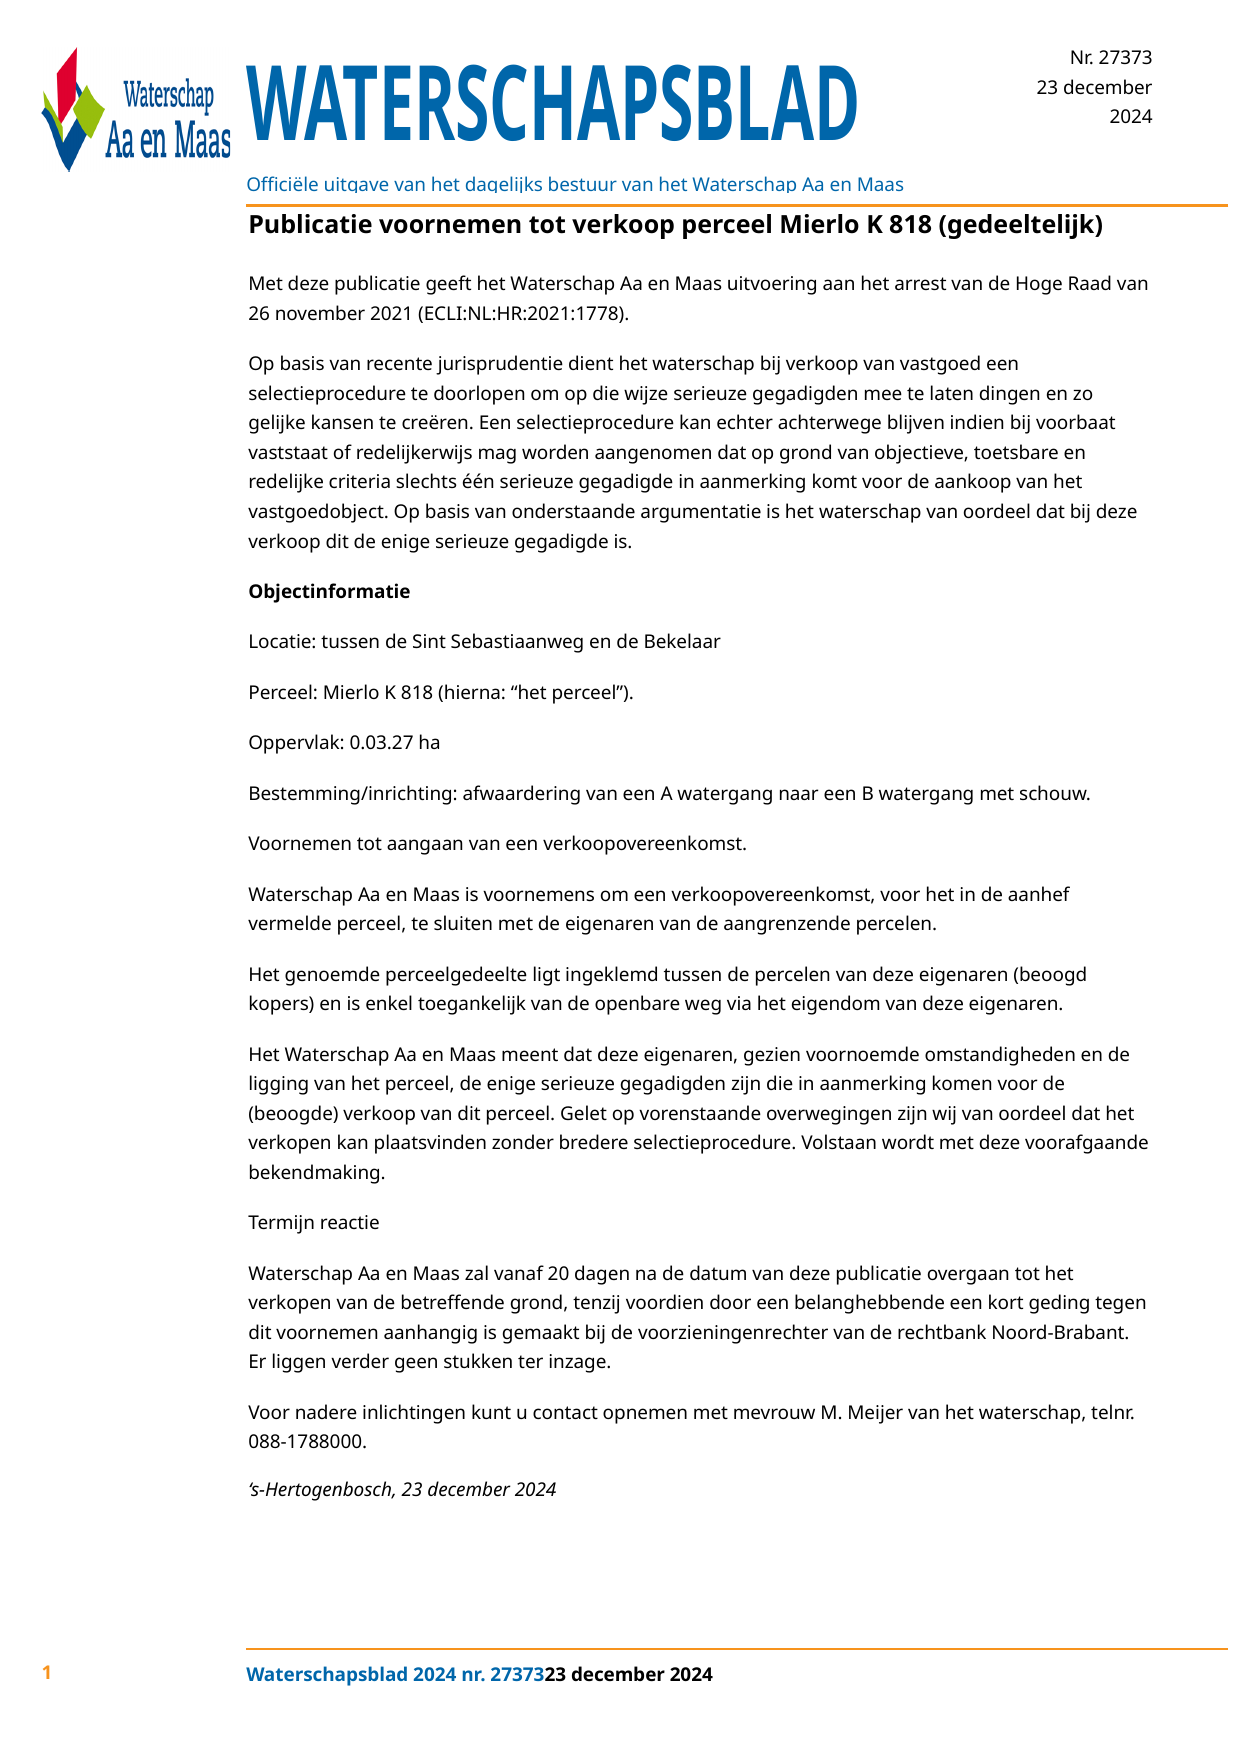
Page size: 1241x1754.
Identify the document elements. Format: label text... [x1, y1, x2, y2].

text Voornemen tot aangaan van een verkoopovereenkomst. [248, 830, 1152, 856]
text Waterschap Aa en Maas is voornemens om een verkoopovereenkomst, voor het in de aanhef vermelde perceel, te sluiten met de eigenaren van de aangrenzende percelen. [248, 881, 1152, 936]
text Het Waterschap Aa en Maas meent dat deze eigenaren, gezien voornoemde omstandigheden en de ligging van het perceel, de enige serieuze gegadigden zijn die in aanmerking komen voor de (beoogde) verkoop van dit perceel. Gelet op vorenstaande overwegingen zijn wij van oordeel dat het verkopen kan plaatsvinden zonder bredere selectieprocedure. Volstaan wordt met deze voorafgaande bekendmaking. [248, 1041, 1152, 1185]
picture [41, 47, 231, 172]
text Publicatie voornemen tot verkoop perceel Mierlo K 818 (gedeeltelijk) [248, 207, 1152, 241]
text Het genoemde perceelgedeelte ligt ingeklemd tussen de percelen van deze eigenaren (beoogd kopers) en is enkel toegankelijk van de openbare weg via het eigendom van deze eigenaren. [248, 961, 1152, 1016]
text Met deze publicatie geeft het Waterschap Aa en Maas uitvoering aan het arrest van de Hoge Raad van 26 november 2021 (ECLI:NL:HR:2021:1778). [248, 270, 1152, 326]
text Voor nadere inlichtingen kunt u contact opnemen met mevrouw M. Meijer van het waterschap, telnr. 088-1788000. [248, 1399, 1152, 1454]
text Op basis van recente jurisprudentie dient het waterschap bij verkoop van vastgoed een selectieprocedure te doorlopen om op die wijze serieuze gegadigden mee te laten dingen en zo gelijke kansen te creëren. Een selectieprocedure kan echter achterwege blijven indien bij voorbaat vaststaat of redelijkerwijs mag worden aangenomen dat op grond van objectieve, toetsbare en redelijke criteria slechts één serieuze gegadigde in aanmerking komt voor de aankoop van het vastgoedobject. Op basis van onderstaande argumentatie is het waterschap van oordeel dat bij deze verkoop dit de enige serieuze gegadigde is. [248, 350, 1152, 553]
text Perceel: Mierlo K 818 (hierna: “het perceel”). [248, 679, 1152, 705]
text Waterschap Aa en Maas zal vanaf 20 dagen na de datum van deze publicatie overgaan tot het verkopen van de betreffende grond, tenzij voordien door een belanghebbende een kort geding tegen dit voornemen aanhangig is gemaakt bij de voorzieningenrechter van de rechtbank Noord-Brabant. Er liggen verder geen stukken ter inzage. [248, 1260, 1152, 1374]
text Oppervlak: 0.03.27 ha [248, 729, 1152, 755]
text ‘s-Hertogenbosch, 23 december 2024 [248, 1476, 1152, 1502]
text Locatie: tussen de Sint Sebastiaanweg en de Bekelaar [248, 629, 1152, 654]
text Termijn reactie [248, 1209, 1152, 1235]
text Objectinformatie [248, 578, 1152, 604]
text Bestemming/inrichting: afwaardering van een A watergang naar een B watergang met schouw. [248, 780, 1152, 806]
